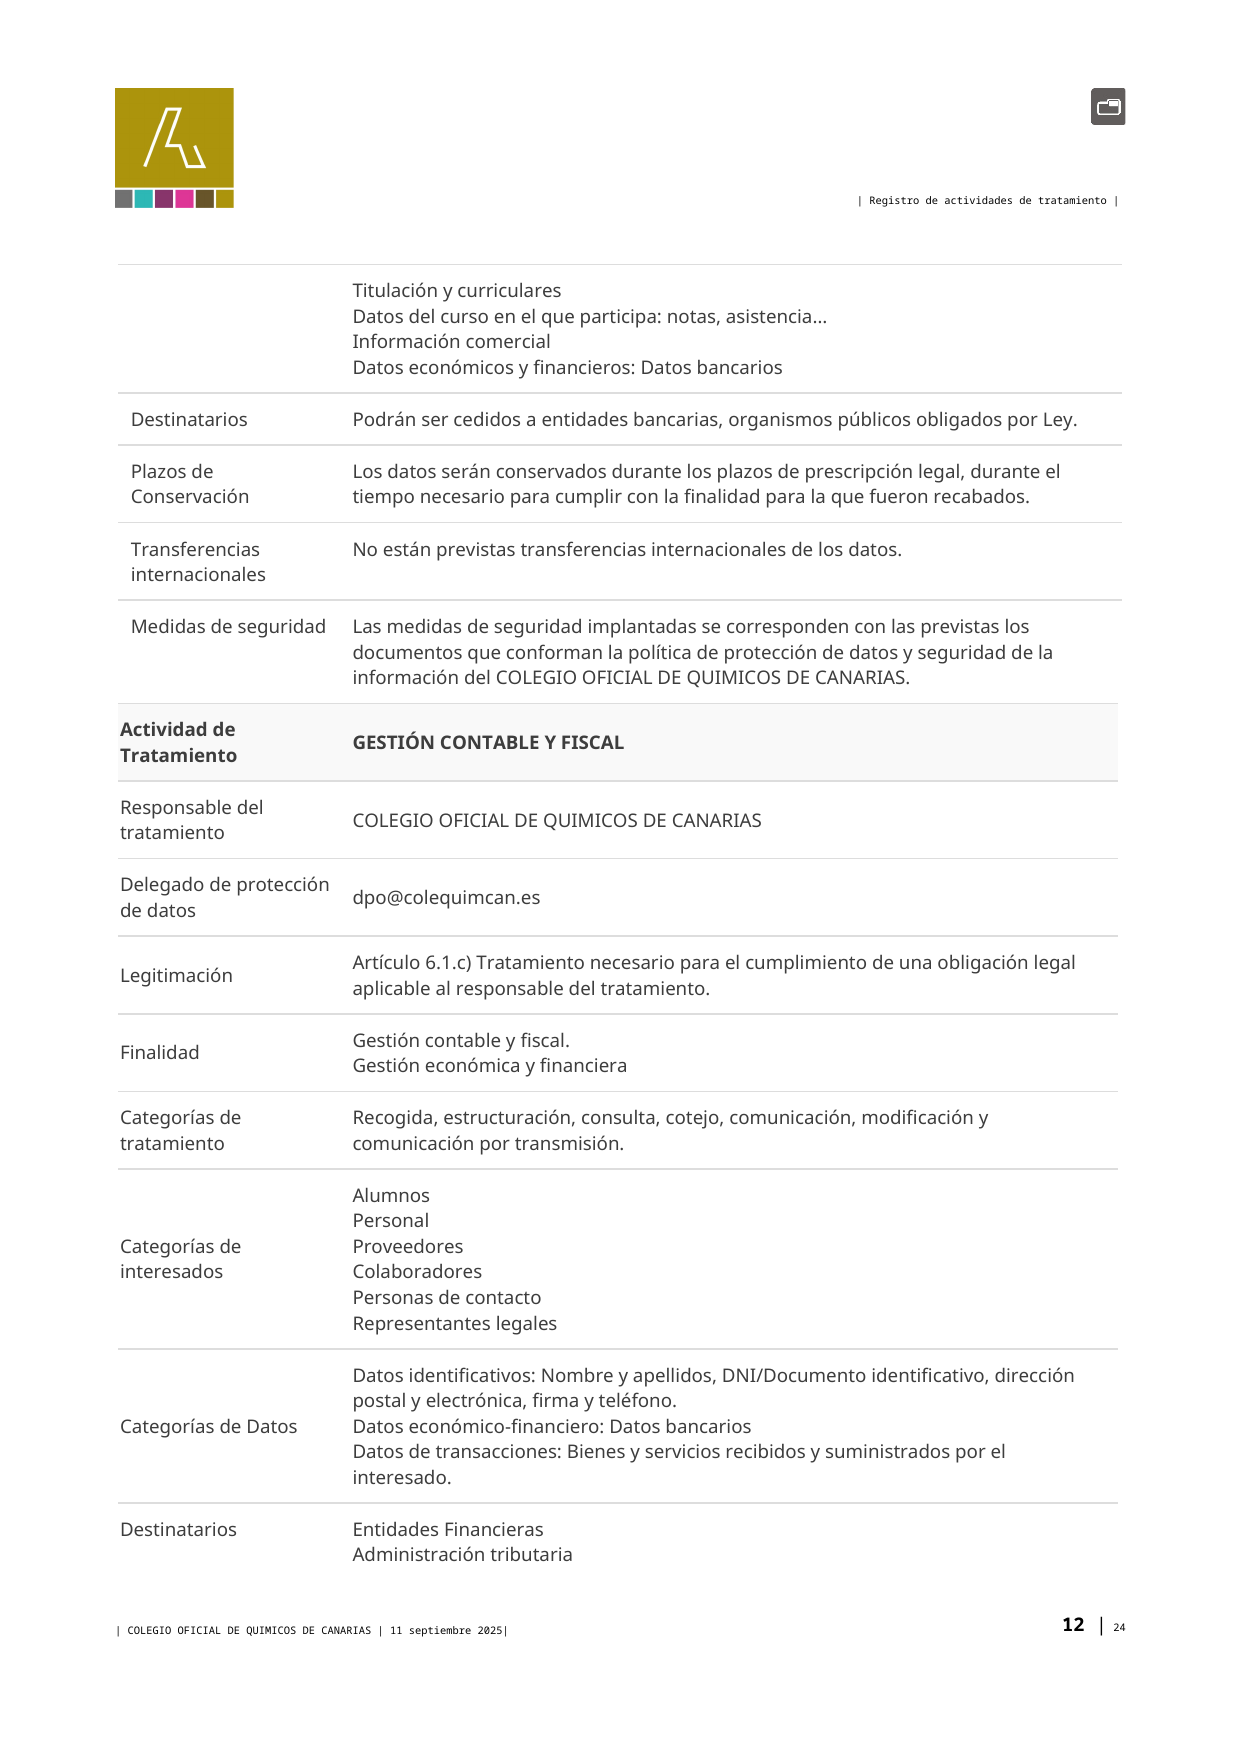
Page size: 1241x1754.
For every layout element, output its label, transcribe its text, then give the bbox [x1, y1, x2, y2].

table_cell Medidas de seguridad [118, 601, 340, 702]
table_cell [1118, 1013, 1122, 1091]
table_cell Titulación y curriculares Datos del curso en el que participa: notas, asistencia… Información comercial Datos económicos y financieros: Datos bancarios [340, 265, 1122, 392]
table_cell Actividad de Tratamiento [118, 704, 340, 780]
table_cell COLEGIO OFICIAL DE QUIMICOS DE CANARIAS [340, 782, 1118, 858]
table_cell dpo@colequimcan.es [340, 859, 1118, 935]
table_cell [1118, 935, 1122, 1013]
table_cell Responsable del tratamiento [118, 782, 340, 858]
table_cell Categorías de Datos [118, 1350, 340, 1502]
table_cell Recogida, estructuración, consulta, cotejo, comunicación, modificación y comunicación por transmisión. [340, 1092, 1118, 1168]
table_cell [1118, 1348, 1122, 1502]
table_cell Delegado de protección de datos [118, 859, 340, 935]
table_cell [1118, 1091, 1122, 1168]
table_cell [1118, 858, 1122, 935]
table_cell Alumnos Personal Proveedores Colaboradores Personas de contacto Representantes legales [340, 1170, 1118, 1348]
table_cell Los datos serán conservados durante los plazos de prescripción legal, durante el tiempo necesario para cumplir con la finalidad para la que fueron recabados. [340, 446, 1122, 522]
table_cell Destinatarios [118, 1504, 340, 1579]
table_cell Destinatarios [118, 394, 340, 444]
table_cell [1118, 1502, 1122, 1579]
table_cell Categorías de interesados [118, 1170, 340, 1348]
table_cell [1118, 780, 1122, 858]
table_cell [118, 265, 340, 392]
table_cell [1118, 703, 1122, 780]
table_cell Podrán ser cedidos a entidades bancarias, organismos públicos obligados por Ley. [340, 394, 1122, 444]
table_cell No están previstas transferencias internacionales de los datos. [340, 523, 1122, 599]
table_cell Plazos de Conservación [118, 446, 340, 522]
table_cell Transferencias internacionales [118, 523, 340, 599]
table_cell Artículo 6.1.c) Tratamiento necesario para el cumplimiento de una obligación legal aplicable al responsable del tratamiento. [340, 937, 1118, 1013]
table_cell Las medidas de seguridad implantadas se corresponden con las previstas los documentos que conforman la política de protección de datos y seguridad de la información del COLEGIO OFICIAL DE QUIMICOS DE CANARIAS. [340, 601, 1122, 702]
table_cell Finalidad [118, 1015, 340, 1091]
table_cell GESTIÓN CONTABLE Y FISCAL [340, 704, 1118, 780]
table_cell Categorías de tratamiento [118, 1092, 340, 1168]
table_cell Gestión contable y fiscal. Gestión económica y financiera [340, 1015, 1118, 1091]
table_cell Entidades Financieras Administración tributaria [340, 1504, 1118, 1579]
table_cell Datos identificativos: Nombre y apellidos, DNI/Documento identificativo, dirección postal y electrónica, firma y teléfono. Datos económico-financiero: Datos bancarios Datos de transacciones: Bienes y servicios recibidos y suministrados por el interesado. [340, 1350, 1118, 1502]
table_cell [1118, 1168, 1122, 1348]
table_cell Legitimación [118, 937, 340, 1013]
